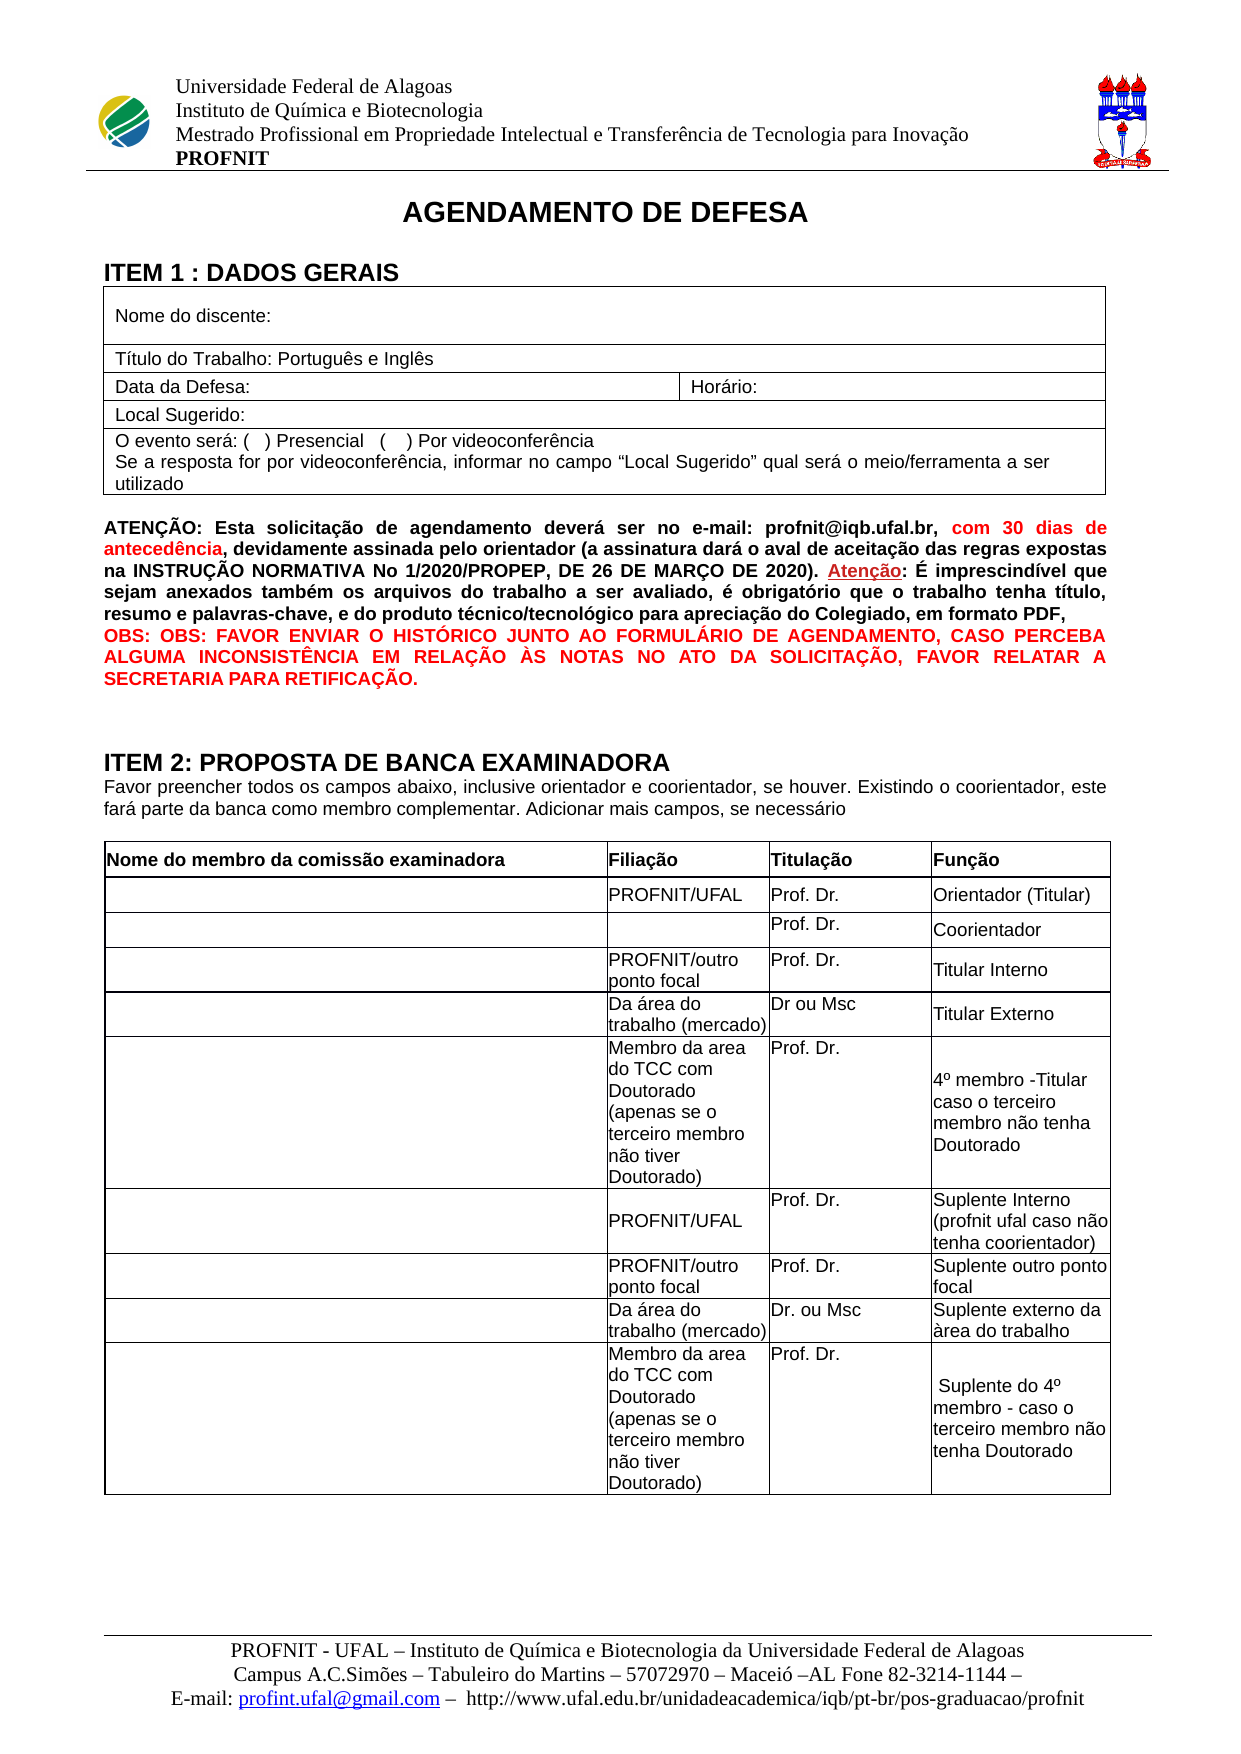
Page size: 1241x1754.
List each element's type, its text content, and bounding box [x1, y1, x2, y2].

table_header Nome do membro da comissão examinadora [106, 842, 607, 876]
table_cell Título do Trabalho: Português e Inglês [104, 345, 1105, 372]
table_cell [106, 1037, 607, 1188]
table_cell Dr. ou Msc [770, 1299, 931, 1342]
table_cell 4º membro -Titular caso o terceiro membro não tenha Doutorado [932, 1037, 1110, 1188]
table_cell [106, 948, 607, 991]
table_cell Data da Defesa: [104, 373, 679, 400]
table_cell [106, 1254, 607, 1297]
table_cell [106, 993, 607, 1036]
table_cell PROFNIT/UFAL [608, 878, 769, 912]
table_cell [106, 1343, 607, 1494]
table_cell Horário: [680, 373, 1105, 400]
text ITEM 1 : dADOS GERAIS [103, 257, 1107, 286]
table_cell PROFNIT/UFAL [608, 1189, 769, 1253]
table_cell Da área do trabalho (mercado) [608, 993, 769, 1036]
table_cell Prof. Dr. [770, 1343, 931, 1494]
text Favor preencher todos os campos abaixo, inclusive orientador e coorientador, se houver. Existindo o coorientador, este fará parte da banca como membro complementar. Adicionar mais campos, se necessário [103, 776, 1107, 819]
table_cell PROFNIT/outro ponto focal [608, 948, 769, 991]
table_cell Prof. Dr. [770, 948, 931, 991]
text OBS: OBS: FAVOR ENVIAR O HISTÓRICO JUNTO AO FORMULÁRIO DE AGENDAMENTO, CASO PERCEBA ALGUMA INCONSISTÊNCIA EM RELAÇÃO ÀS NOTAS NO ATO DA SOLICITAÇÃO, FAVOR RELATAR A SECRETARIA PARA RETIFICAÇÃO. [103, 624, 1107, 689]
table_cell Prof. Dr. [770, 1254, 931, 1297]
table_cell Prof. Dr. [770, 1189, 931, 1253]
table_cell Prof. Dr. [770, 878, 931, 912]
table_cell [608, 913, 769, 947]
table_cell [106, 878, 607, 912]
table_header Titulação [770, 842, 931, 876]
table_cell Suplente Interno (profnit ufal caso não tenha coorientador) [932, 1189, 1110, 1253]
table_header Nome do discente: [104, 287, 1105, 344]
table_cell Prof. Dr. [770, 913, 931, 947]
table_header Função [932, 842, 1110, 876]
table_cell [106, 1189, 607, 1253]
table_cell PROFNIT/outro ponto focal [608, 1254, 769, 1297]
table_cell [106, 913, 607, 947]
table_cell Local Sugerido: [104, 401, 1105, 428]
table_cell Coorientador [932, 913, 1110, 947]
table_cell O evento será: ( ) Presencial ( ) Por videoconferência Se a resposta for por videoconferência, informar no campo “Local Sugerido” qual será o meio/ferramenta a ser utilizado [104, 429, 1105, 494]
table_cell Prof. Dr. [770, 1037, 931, 1188]
table_cell Suplente do 4º membro - caso o terceiro membro não tenha Doutorado [932, 1343, 1110, 1494]
text AGENDAMENTO de defesa [103, 195, 1107, 229]
picture [97, 95, 151, 149]
text ITEM 2: PROPOSTA DE BANCA EXAMINADORA [103, 748, 1107, 776]
table_cell Suplente externo da àrea do trabalho [932, 1299, 1110, 1342]
table_cell Membro da area do TCC com Doutorado (apenas se o terceiro membro não tiver Doutorado) [608, 1037, 769, 1188]
table_cell Titular Interno [932, 948, 1110, 991]
table_cell Da área do trabalho (mercado) [608, 1299, 769, 1342]
picture [1089, 73, 1155, 169]
table_cell [106, 1299, 607, 1342]
table_cell Orientador (Titular) [932, 878, 1110, 912]
table_header Filiação [608, 842, 769, 876]
table_cell Dr ou Msc [770, 993, 931, 1036]
table_cell Membro da area do TCC com Doutorado (apenas se o terceiro membro não tiver Doutorado) [608, 1343, 769, 1494]
table_cell Suplente outro ponto focal [932, 1254, 1110, 1297]
text ATENÇÃO: Esta solicitação de agendamento deverá ser no e-mail: profnit@iqb.ufal.br, com 30 dias de antecedência, devidamente assinada pelo orientador (a assinatura dará o aval de aceitação das regras expostas na INSTRUÇÃO NORMATIVA No 1/2020/PROPEP, DE 26 DE MARÇO DE 2020). Atenção: É imprescindível que sejam anexados também os arquivos do trabalho a ser avaliado, é obrigatório que o trabalho tenha título, resumo e palavras-chave, e do produto técnico/tecnológico para apreciação do Colegiado, em formato PDF, [103, 517, 1107, 624]
table_cell Titular Externo [932, 993, 1110, 1036]
